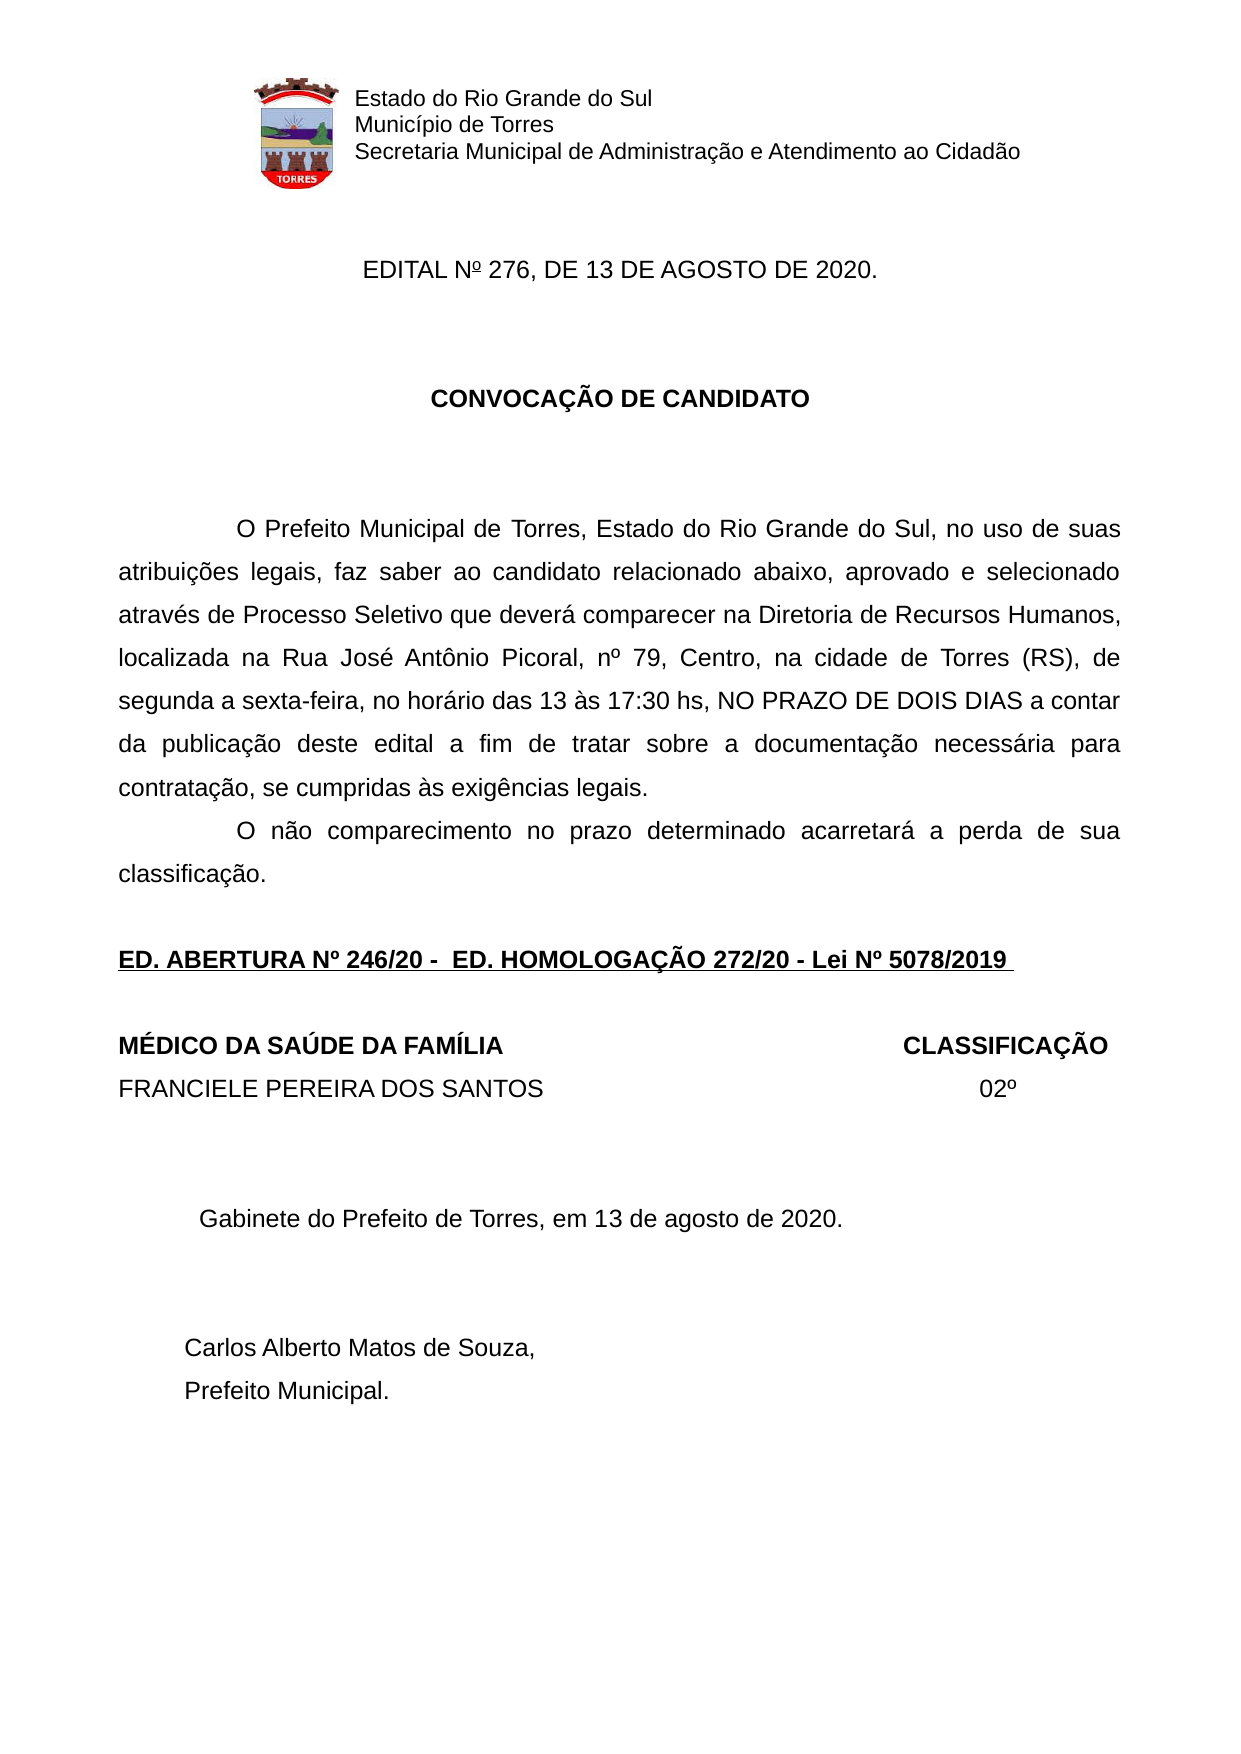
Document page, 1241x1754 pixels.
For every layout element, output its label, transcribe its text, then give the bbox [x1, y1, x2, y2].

text MÉDICO DA SAÚDE DA FAMÍLIA CLASSIFICAÇÃO [118, 1031, 1122, 1060]
text CONVOCAÇÃO DE CANDIDATO [118, 384, 1122, 413]
picture [253, 78, 339, 189]
text EDITAL No 276, DE 13 DE AGOSTO DE 2020. [118, 255, 1122, 284]
text O Prefeito Municipal de Torres, Estado do Rio Grande do Sul, no uso de suas atribuições legais, faz saber ao candidato relacionado abaixo, aprovado e selecionado através de Processo Seletivo que deverá comparecer na Diretoria de Recursos Humanos, localizada na Rua José Antônio Picoral, nº 79, Centro, na cidade de Torres (RS), de segunda a sexta-feira, no horário das 13 às 17:30 hs, NO PRAZO DE DOIS DIAS a contar da publicação deste edital a fim de tratar sobre a documentação necessária para contratação, se cumpridas às exigências legais. [118, 514, 1122, 801]
text O não comparecimento no prazo determinado acarretará a perda de sua classificação. [118, 816, 1122, 887]
text Prefeito Municipal. [177, 1376, 1122, 1405]
text ED. ABERTURA Nº 246/20 - ED. HOMOLOGAÇÃO 272/20 - Lei Nº 5078/2019 [118, 945, 1122, 974]
text Gabinete do Prefeito de Torres, em 13 de agosto de 2020. [118, 1204, 1122, 1232]
text FRANCIELE PEREIRA DOS SANTOS 02º [118, 1074, 1122, 1103]
text Carlos Alberto Matos de Souza, [177, 1333, 1122, 1362]
